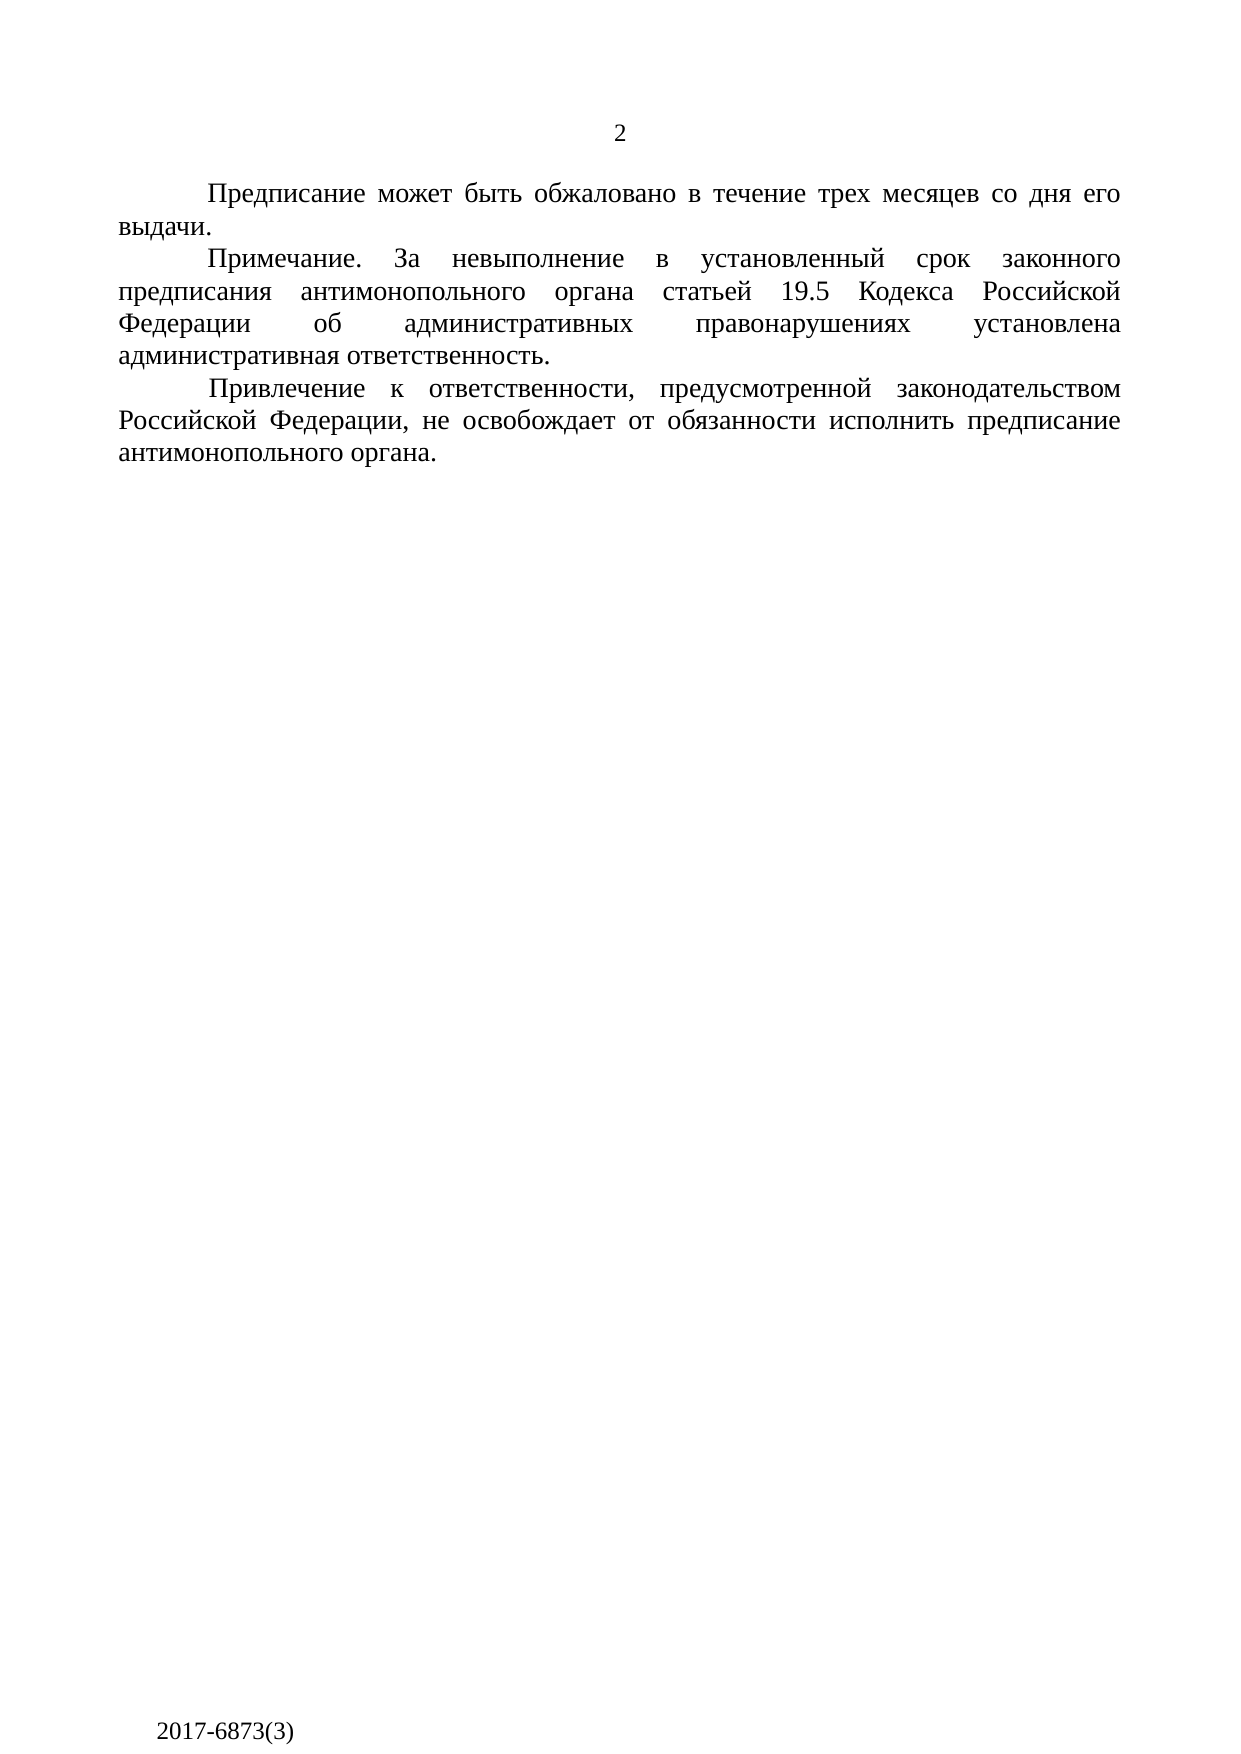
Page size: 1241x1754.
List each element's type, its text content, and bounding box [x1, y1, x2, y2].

text Предписание может быть обжаловано в течение трех месяцев со дня его выдачи. [118, 176, 1122, 241]
text Привлечение к ответственности, предусмотренной законодательством Российской Федерации, не освобождает от обязанности исполнить предписание антимонопольного органа. [118, 371, 1122, 468]
text Примечание. За невыполнение в установленный срок законного предписания антимонопольного органа статьей 19.5 Кодекса Российской Федерации об административных правонарушениях установлена административная ответственность. [118, 241, 1122, 371]
